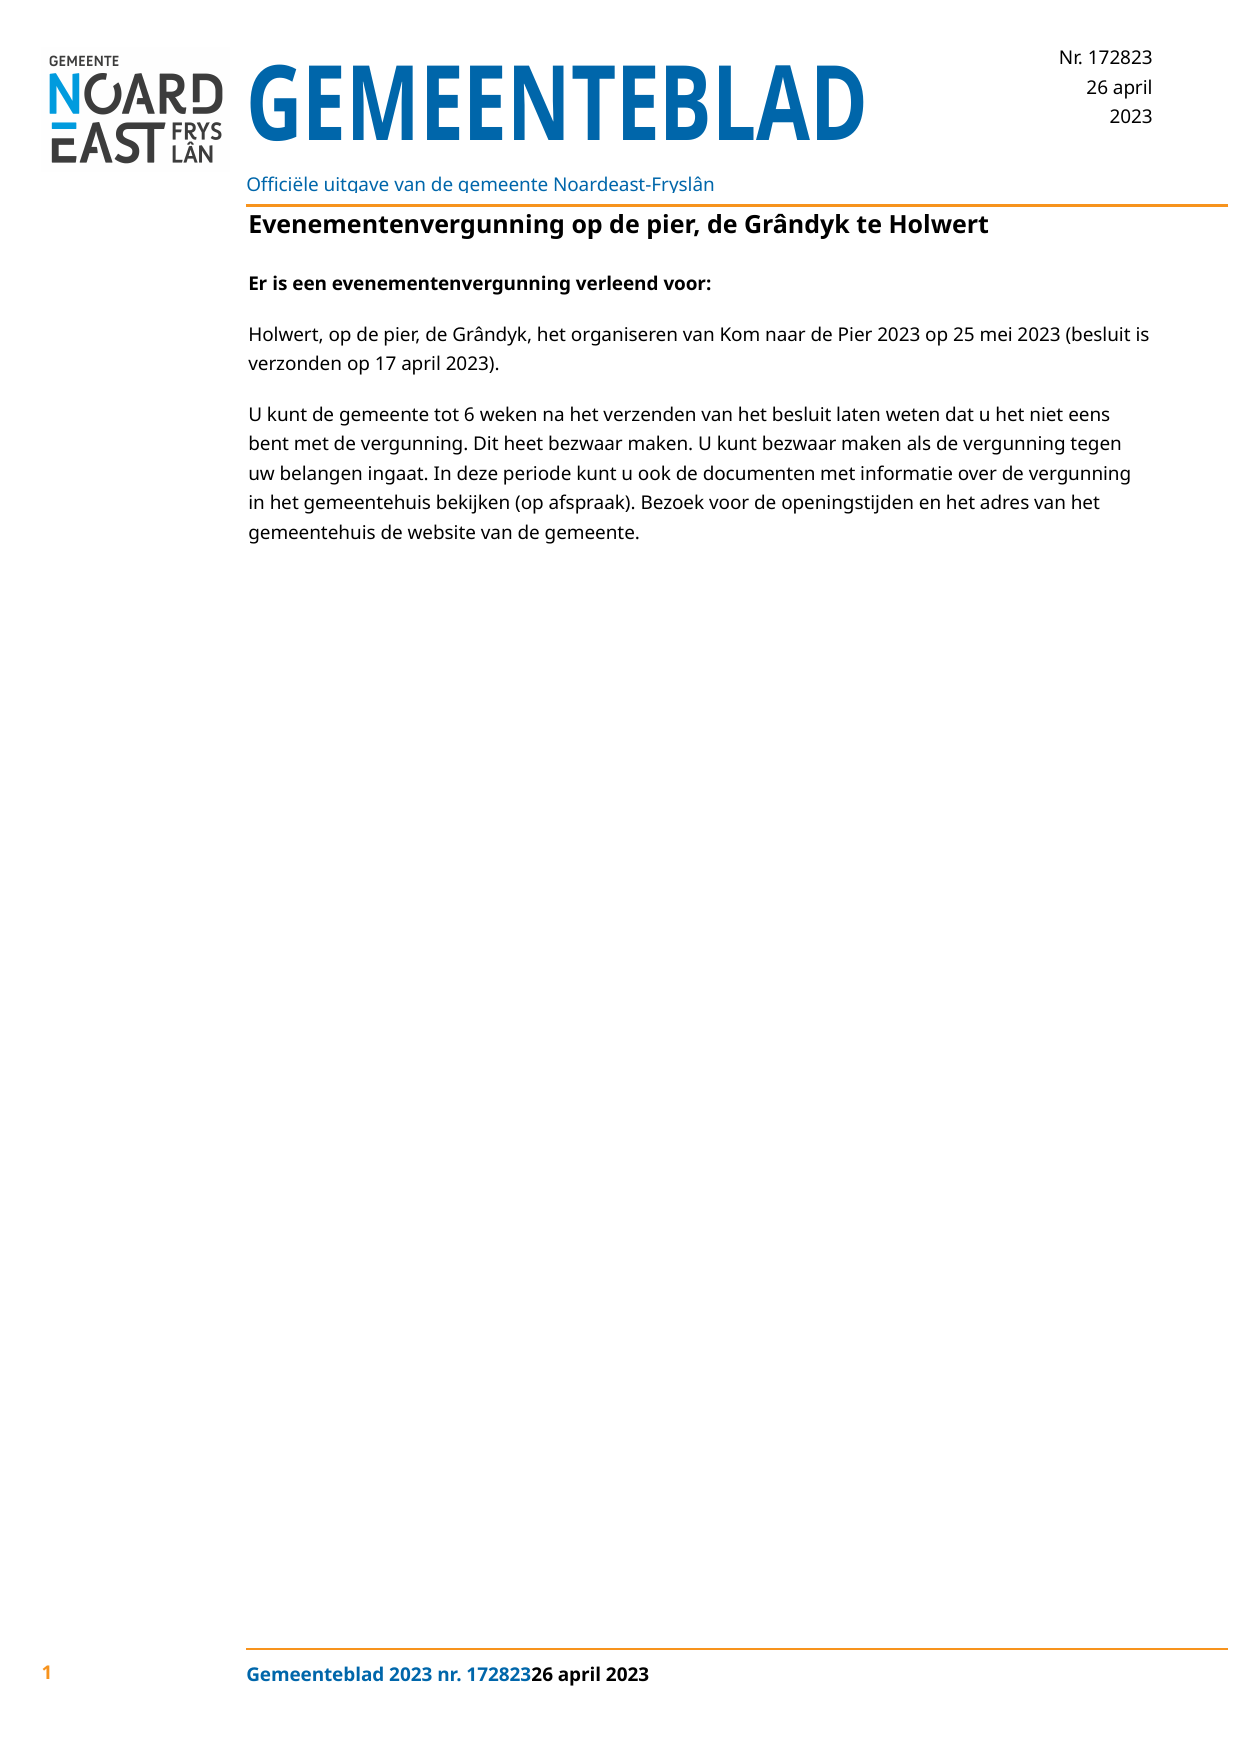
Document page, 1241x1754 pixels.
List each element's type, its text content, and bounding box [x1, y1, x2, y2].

text Evenementenvergunning op de pier, de Grândyk te Holwert [248, 207, 1152, 241]
text Er is een evenementenvergunning verleend voor: [248, 270, 1152, 296]
text U kunt de gemeente tot 6 weken na het verzenden van het besluit laten weten dat u het niet eens bent met de vergunning. Dit heet bezwaar maken. U kunt bezwaar maken als de vergunning tegen uw belangen ingaat. In deze periode kunt u ook de documenten met informatie over de vergunning in het gemeentehuis bekijken (op afspraak). Bezoek voor de openingstijden en het adres van het gemeentehuis de website van de gemeente. [248, 401, 1152, 545]
text Holwert, op de pier, de Grândyk, het organiseren van Kom naar de Pier 2023 op 25 mei 2023 (besluit is verzonden op 17 april 2023). [248, 321, 1152, 376]
picture [41, 47, 231, 172]
